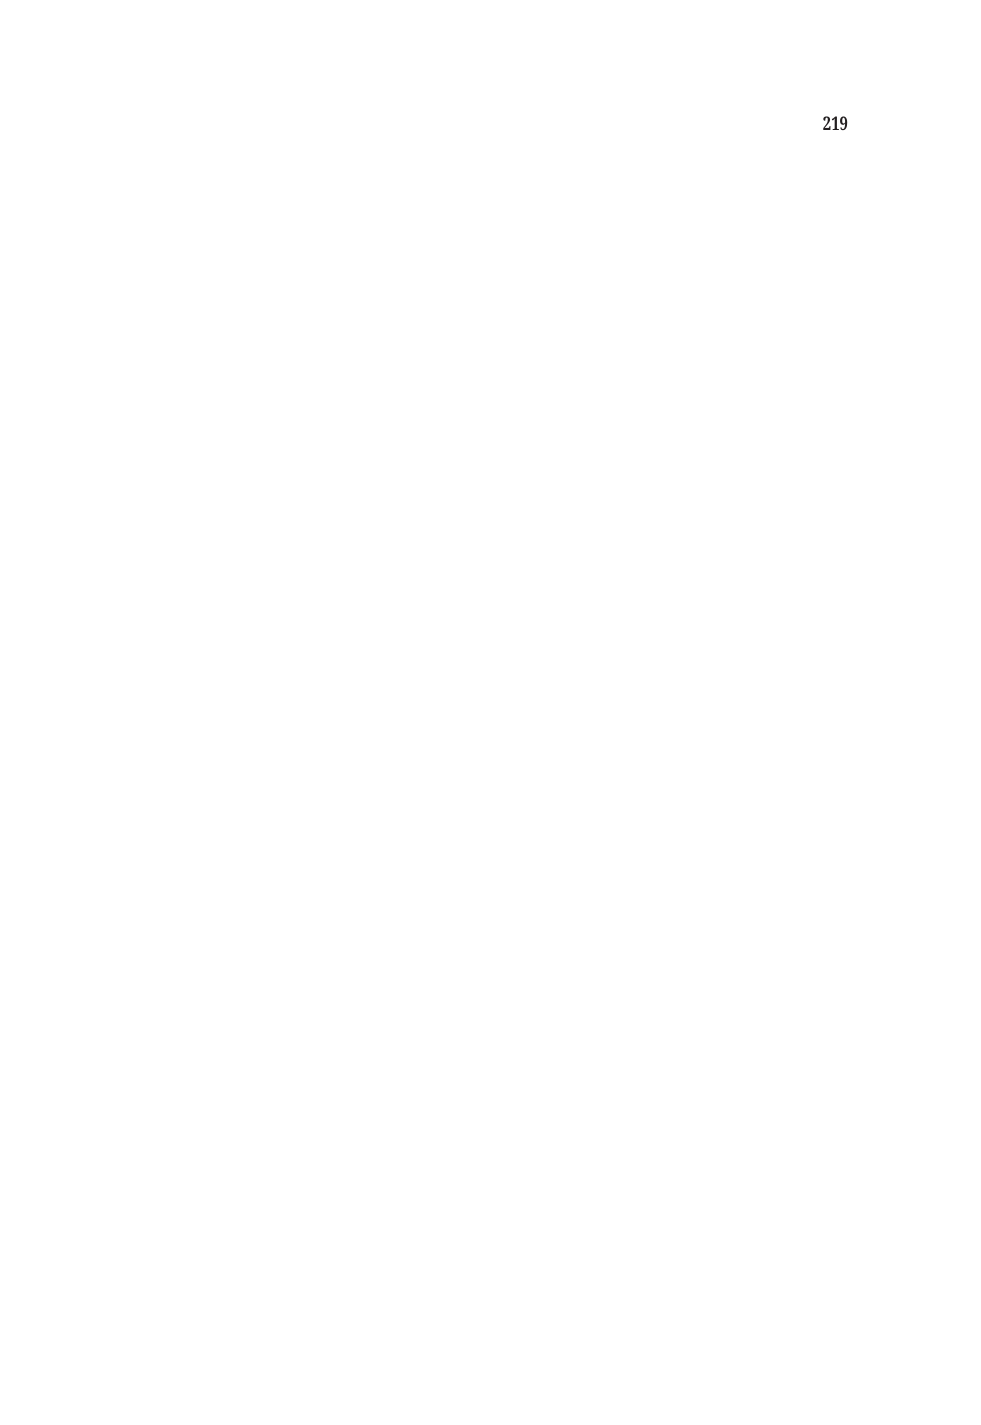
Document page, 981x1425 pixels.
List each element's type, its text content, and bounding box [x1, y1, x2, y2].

text 219 [127, 111, 848, 136]
